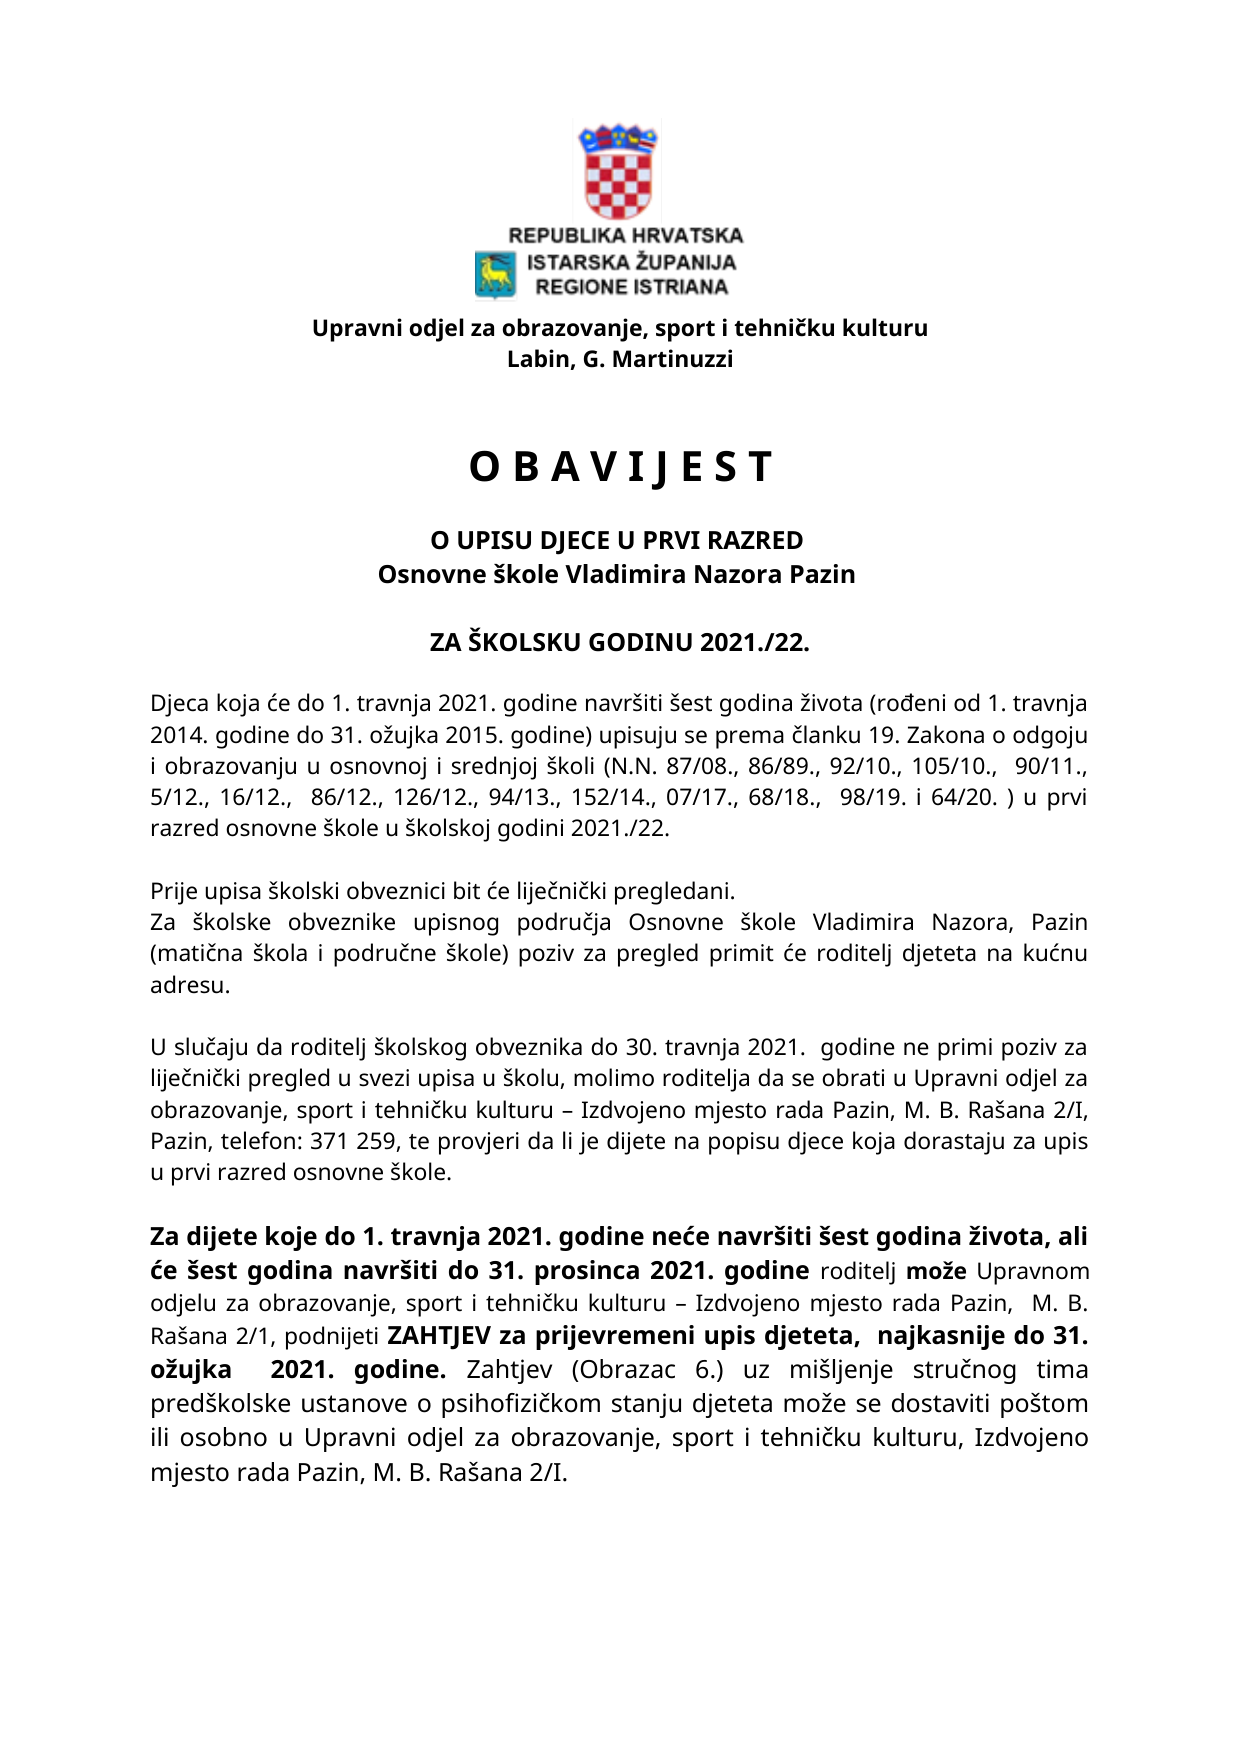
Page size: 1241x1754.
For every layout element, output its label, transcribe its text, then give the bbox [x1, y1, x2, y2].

text ZA ŠKOLSKU GODINU 2021./22. [150, 625, 1090, 659]
text Za dijete koje do 1. travnja 2021. godine neće navršiti šest godina života, ali će šest godina navršiti do 31. prosinca 2021. godine roditelj može Upravnom odjelu za obrazovanje, sport i tehničku kulturu – Izdvojeno mjesto rada Pazin, M. B. Rašana 2/1, podnijeti ZAHTJEV za prijevremeni upis djeteta, najkasnije do 31. ožujka 2021. godine. Zahtjev (Obrazac 6.) uz mišljenje stručnog tima predškolske ustanove o psihofizičkom stanju djeteta može se dostaviti poštom ili osobno u Upravni odjel za obrazovanje, sport i tehničku kulturu, Izdvojeno mjesto rada Pazin, M. B. Rašana 2/I. [150, 1218, 1090, 1488]
text Labin, G. Martinuzzi [150, 343, 1090, 375]
subtitle O UPISU DJECE U PRVI RAZRED [150, 523, 1090, 557]
text Prije upisa školski obveznici bit će liječnički pregledani. [150, 875, 1090, 906]
text Upravni odjel za obrazovanje, sport i tehničku kulturu [150, 118, 1090, 343]
text U slučaju da roditelj školskog obveznika do 30. travnja 2021. godine ne primi poziv za liječnički pregled u svezi upisa u školu, molimo roditelja da se obrati u Upravni odjel za obrazovanje, sport i tehničku kulturu – Izdvojeno mjesto rada Pazin, M. B. Rašana 2/I, Pazin, telefon: 371 259, te provjeri da li je dijete na popisu djece koja dorastaju za upis u prvi razred osnovne škole. [150, 1031, 1090, 1187]
text Djeca koja će do 1. travnja 2021. godine navršiti šest godina života (rođeni od 1. travnja 2014. godine do 31. ožujka 2015. godine) upisuju se prema članku 19. Zakona o odgoju i obrazovanju u osnovnoj i srednjoj školi (N.N. 87/08., 86/89., 92/10., 105/10., 90/11., 5/12., 16/12., 86/12., 126/12., 94/13., 152/14., 07/17., 68/18., 98/19. i 64/20. ) u prvi razred osnovne škole u školskoj godini 2021./22. [150, 687, 1090, 843]
text Za školske obveznike upisnog područja Osnovne škole Vladimira Nazora, Pazin (matična škola i područne škole) poziv za pregled primit će roditelj djeteta na kućnu adresu. [150, 906, 1090, 1000]
text Osnovne škole Vladimira Nazora Pazin [150, 557, 1090, 591]
subtitle O B A V I J E S T [150, 437, 1090, 494]
